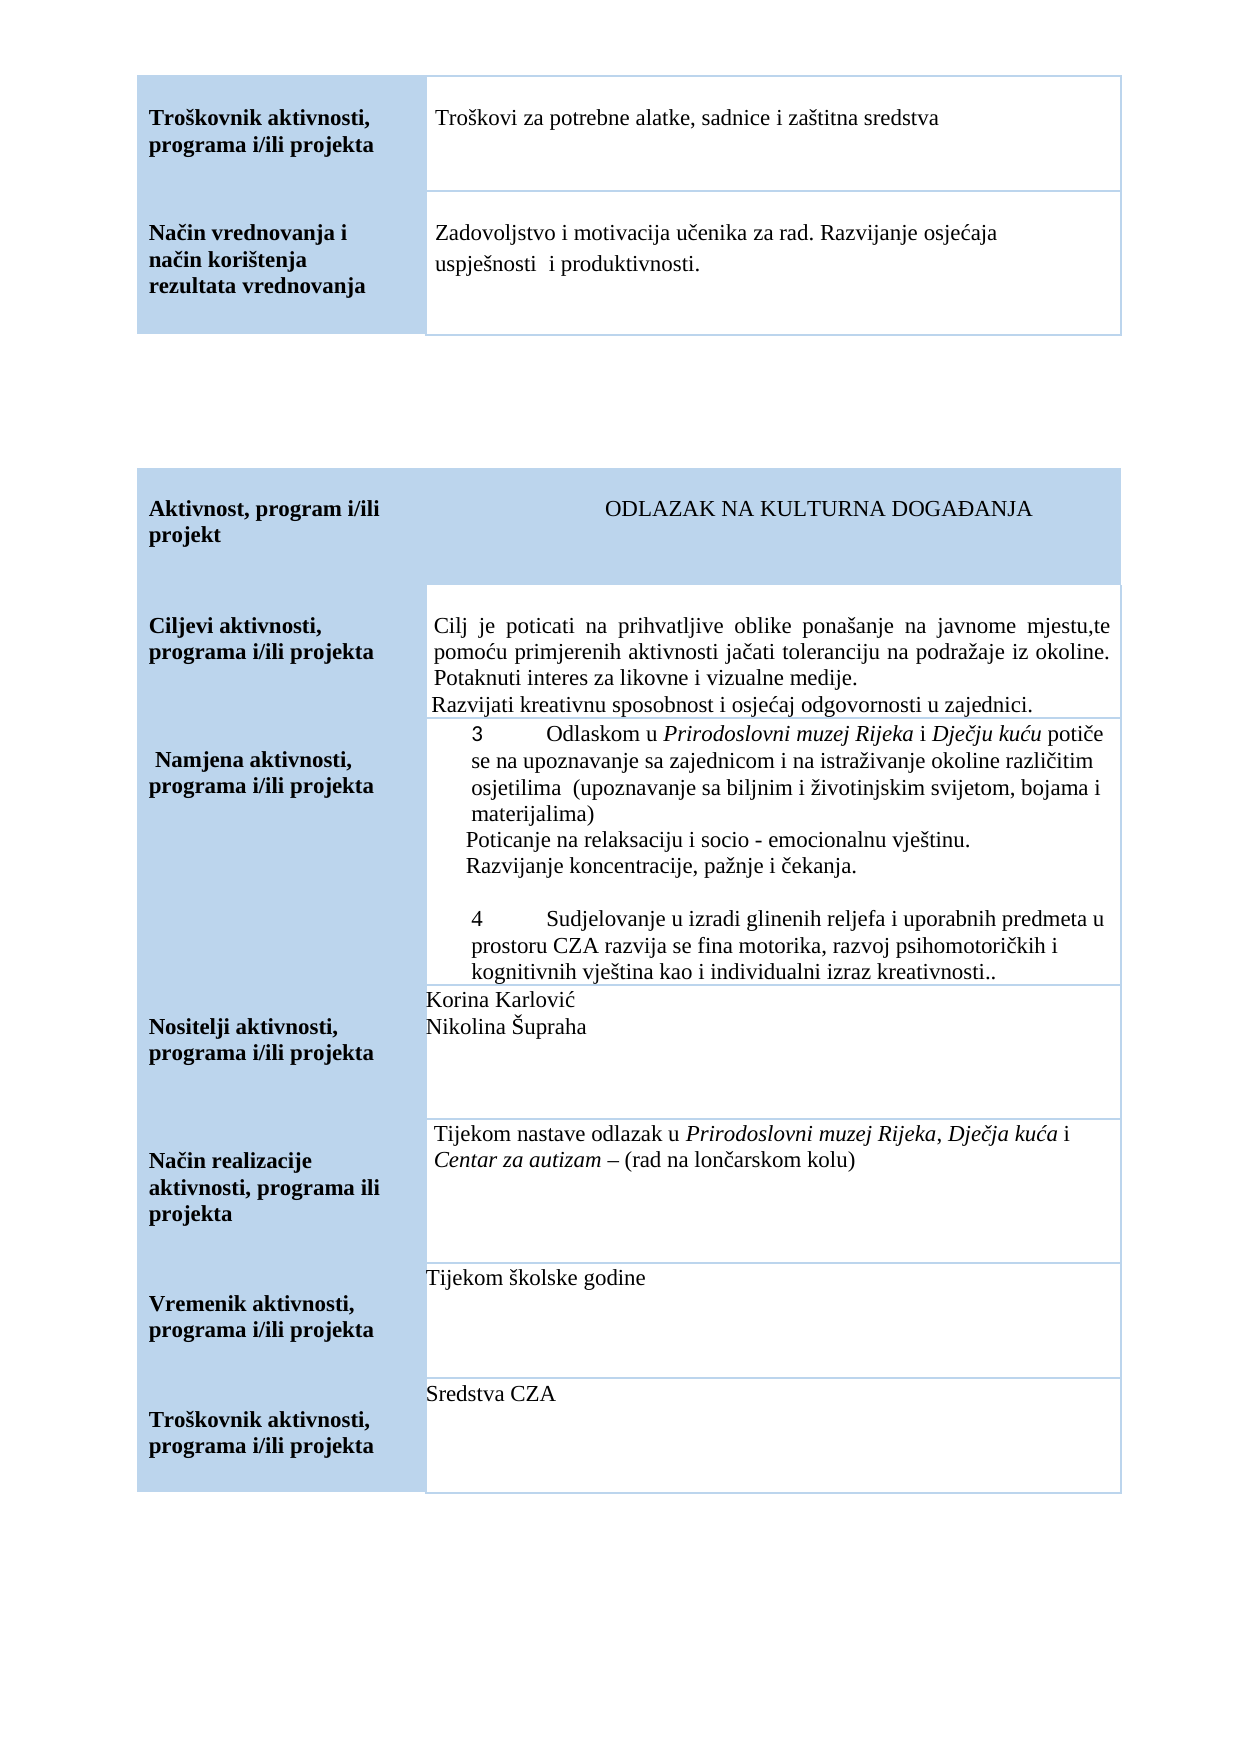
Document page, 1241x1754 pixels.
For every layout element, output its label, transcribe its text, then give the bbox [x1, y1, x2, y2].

table_cell Korina Karlović Nikolina Šupraha [427, 986, 1120, 1118]
table_cell Namjena aktivnosti, programa i/ili projekta [137, 717, 425, 984]
table_cell Odlaskom u Prirodoslovni muzej Rijeka i Dječju kuću potiče se na upoznavanje sa zajednicom i na istraživanje okoline različitim osjetilima (upoznavanje sa biljnim i životinjskim svijetom, bojama i materijalima) Poticanje na relaksaciju i socio - emocionalnu vještinu. Razvijanje koncentracije, pažnje i čekanja. Sudjelovanje u izradi glinenih reljefa i uporabnih predmeta u prostoru CZA razvija se fina motorika, razvoj psihomotoričkih i kognitivnih vještina kao i individualni izraz kreativnosti.. [427, 719, 1120, 984]
table_cell Sredstva CZA [427, 1379, 1120, 1492]
table_cell Troškovi za potrebne alatke, sadnice i zaštitna sredstva [427, 77, 1120, 190]
table_cell Zadovoljstvo i motivacija učenika za rad. Razvijanje osjećaja uspješnosti i produktivnosti. [427, 192, 1120, 334]
table_cell Cilj je poticati na prihvatljive oblike ponašanje na javnome mjestu,te pomoću primjerenih aktivnosti jačati toleranciju na podražaje iz okoline. Potaknuti interes za likovne i vizualne medije. Razvijati kreativnu sposobnost i osjećaj odgovornosti u zajednici. [427, 585, 1120, 717]
table_cell Nositelji aktivnosti, programa i/ili projekta [137, 984, 425, 1118]
table_cell Način vrednovanja i način korištenja rezultata vrednovanja [137, 190, 425, 334]
table_cell Troškovnik aktivnosti, programa i/ili projekta [137, 1377, 425, 1492]
table_cell Tijekom nastave odlazak u Prirodoslovni muzej Rijeka, Dječja kuća i Centar za autizam – (rad na lončarskom kolu) [427, 1120, 1120, 1262]
table_cell Vremenik aktivnosti, programa i/ili projekta [137, 1262, 425, 1377]
table_cell Troškovnik aktivnosti, programa i/ili projekta [137, 75, 425, 190]
table_header ODLAZAK NA KULTURNA DOGAĐANJA [426, 468, 1121, 585]
table_cell Tijekom školske godine [427, 1264, 1120, 1377]
table_header Aktivnost, program i/ili projekt [137, 468, 426, 585]
table_cell Ciljevi aktivnosti, programa i/ili projekta [137, 585, 425, 717]
table_cell Način realizacije aktivnosti, programa ili projekta [137, 1118, 425, 1262]
